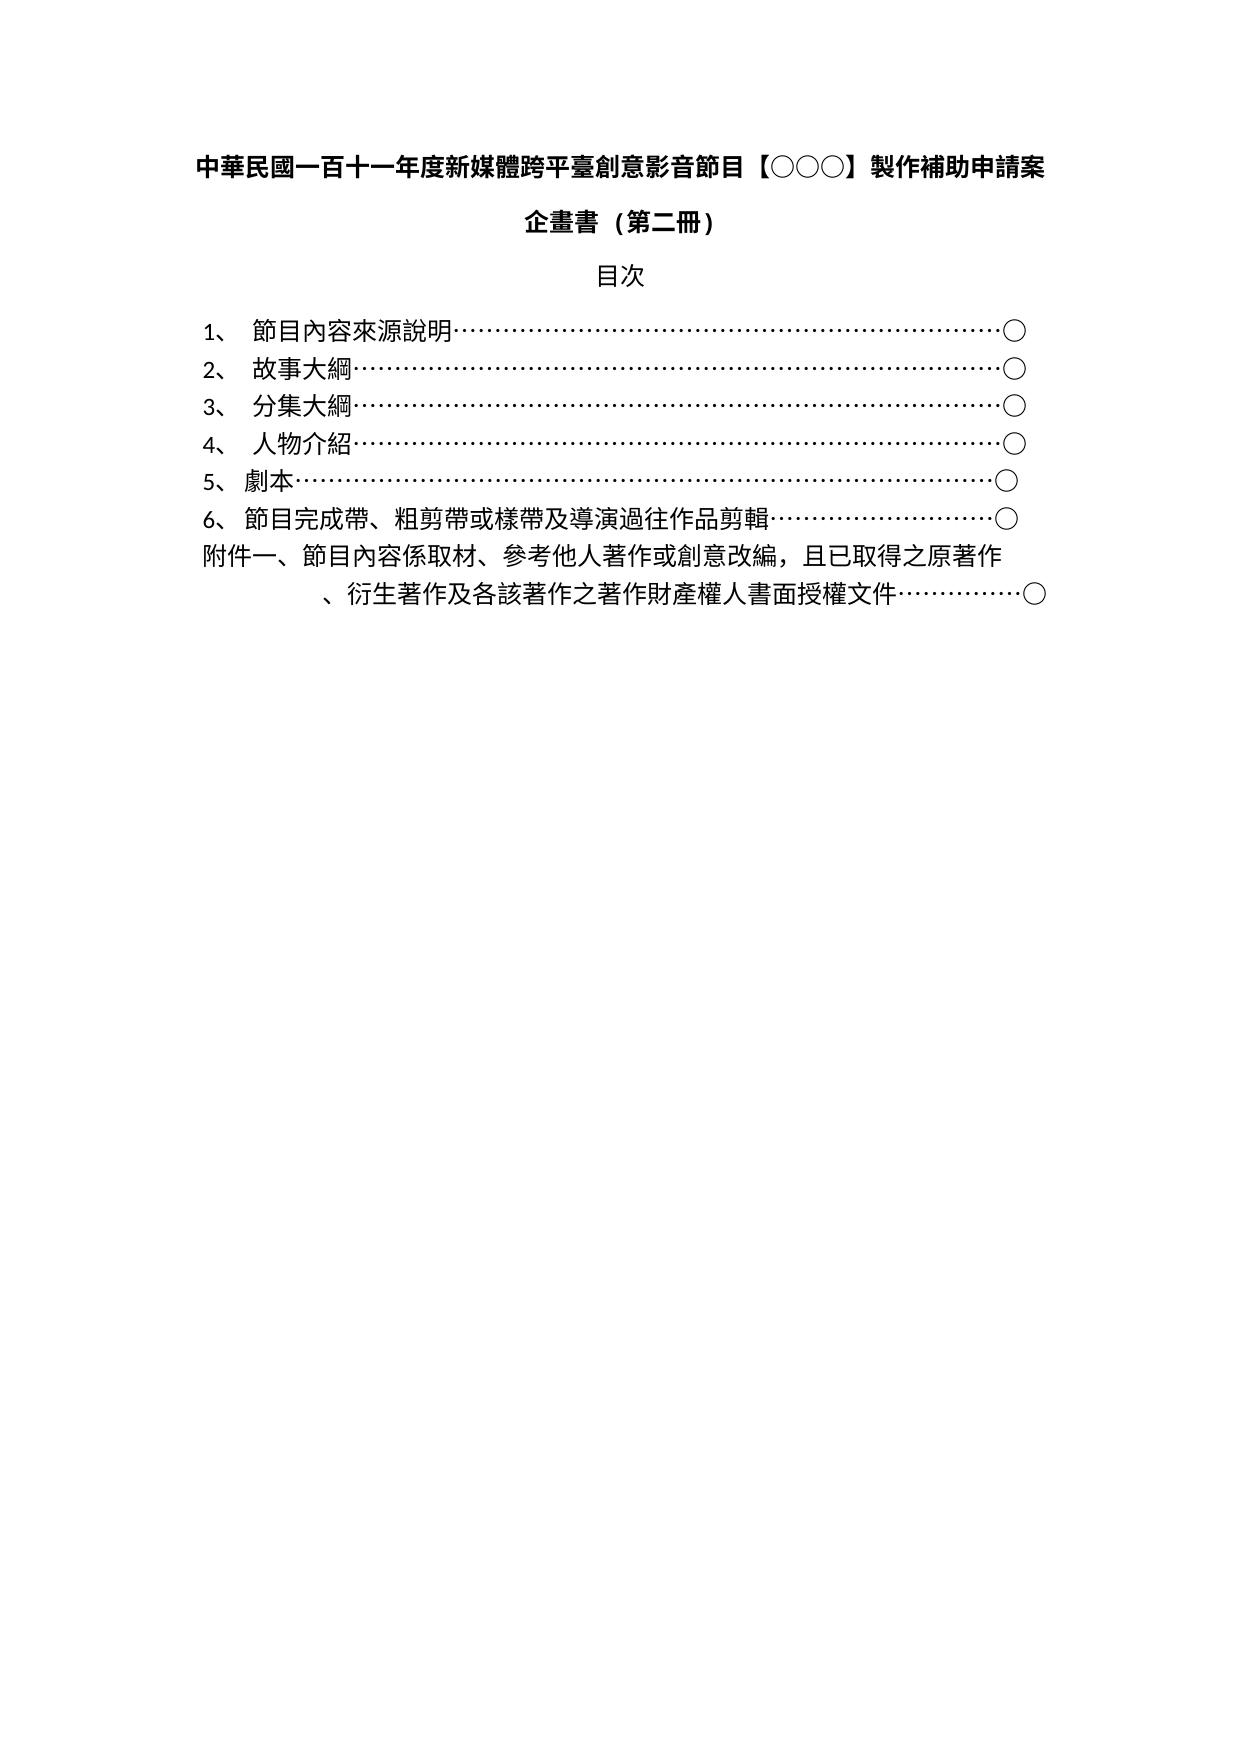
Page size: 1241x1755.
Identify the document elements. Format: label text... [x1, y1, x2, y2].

list 故事大綱……………………………………………………………………○ [202, 348, 1063, 386]
list 人物介紹……………………………………………………………………○ [202, 423, 1063, 461]
list 節目內容來源說明…………………………………………………………○ [202, 311, 1063, 348]
list 節目完成帶、粗剪帶或樣帶及導演過往作品剪輯………………………○ [202, 498, 1063, 536]
text 企畫書 (第二冊) [177, 202, 1063, 238]
text 、衍生著作及各該著作之著作財產權人書面授權文件……………○ [202, 573, 1063, 611]
list 劇本…………………………………………………………………………○ [202, 461, 1063, 498]
list 分集大綱……………………………………………………………………○ [202, 386, 1063, 423]
text 中華民國一百十一年度新媒體跨平臺創意影音節目【○○○】製作補助申請案 [177, 148, 1063, 184]
text 目次 [177, 256, 1063, 293]
text 附件一、節目內容係取材、參考他人著作或創意改編，且已取得之原著作 [202, 536, 1063, 573]
